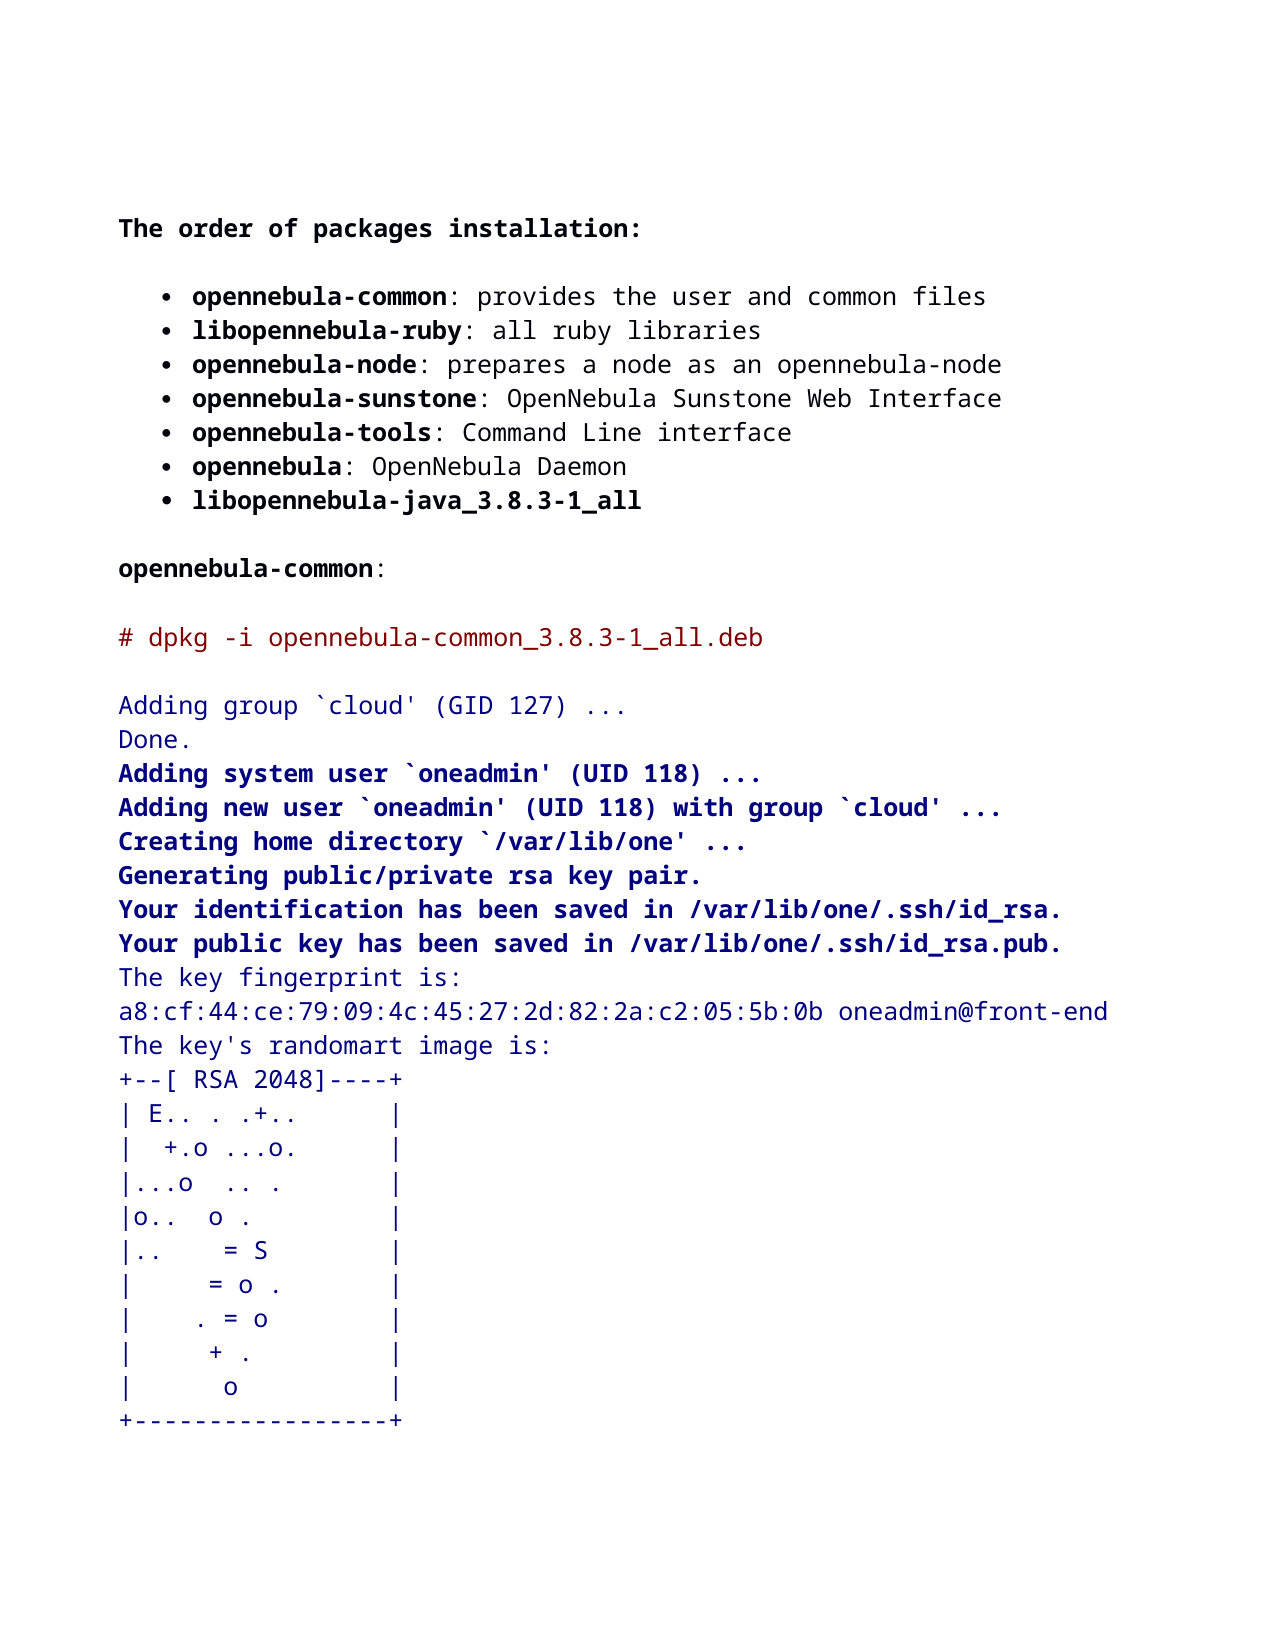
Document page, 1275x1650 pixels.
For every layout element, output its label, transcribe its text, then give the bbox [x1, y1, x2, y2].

list opennebula-common: provides the user and common files [162, 278, 1157, 313]
text |o.. o . | [118, 1198, 1157, 1232]
list libopennebula-java_3.8.3-1_all [162, 483, 1157, 517]
text a8:cf:44:ce:79:09:4c:45:27:2d:82:2a:c2:05:5b:0b oneadmin@front-end [118, 994, 1157, 1028]
list opennebula-sunstone: OpenNebula Sunstone Web Interface [162, 381, 1157, 415]
text Adding group `cloud' (GID 127) ... [118, 687, 1157, 721]
text Generating public/private rsa key pair. [118, 858, 1157, 892]
text |...o .. . | [118, 1164, 1157, 1198]
text |.. = S | [118, 1232, 1157, 1266]
text Adding new user `oneadmin' (UID 118) with group `cloud' ... [118, 789, 1157, 823]
text | E.. . .+.. | [118, 1096, 1157, 1130]
text opennebula-common: [118, 551, 1157, 585]
text +-----------------+ [118, 1403, 1157, 1437]
text Adding system user `oneadmin' (UID 118) ... [118, 755, 1157, 789]
text | +.o ...o. | [118, 1130, 1157, 1164]
list opennebula-tools: Command Line interface [162, 415, 1157, 449]
text Your identification has been saved in /var/lib/one/.ssh/id_rsa. [118, 892, 1157, 926]
text | . = o | [118, 1300, 1157, 1334]
text Creating home directory `/var/lib/one' ... [118, 823, 1157, 858]
text The key fingerprint is: [118, 960, 1157, 994]
list opennebula-node: prepares a node as an opennebula-node [162, 347, 1157, 381]
text The order of packages installation: [118, 210, 1157, 244]
text Your public key has been saved in /var/lib/one/.ssh/id_rsa.pub. [118, 926, 1157, 960]
text | + . | [118, 1334, 1157, 1368]
text | = o . | [118, 1266, 1157, 1300]
list opennebula: OpenNebula Daemon [162, 449, 1157, 483]
text | o | [118, 1368, 1157, 1403]
text Done. [118, 721, 1157, 755]
list libopennebula-ruby: all ruby libraries [162, 313, 1157, 347]
text # dpkg -i opennebula-common_3.8.3-1_all.deb [118, 619, 1157, 653]
text The key's randomart image is: [118, 1028, 1157, 1062]
text +--[ RSA 2048]----+ [118, 1062, 1157, 1096]
